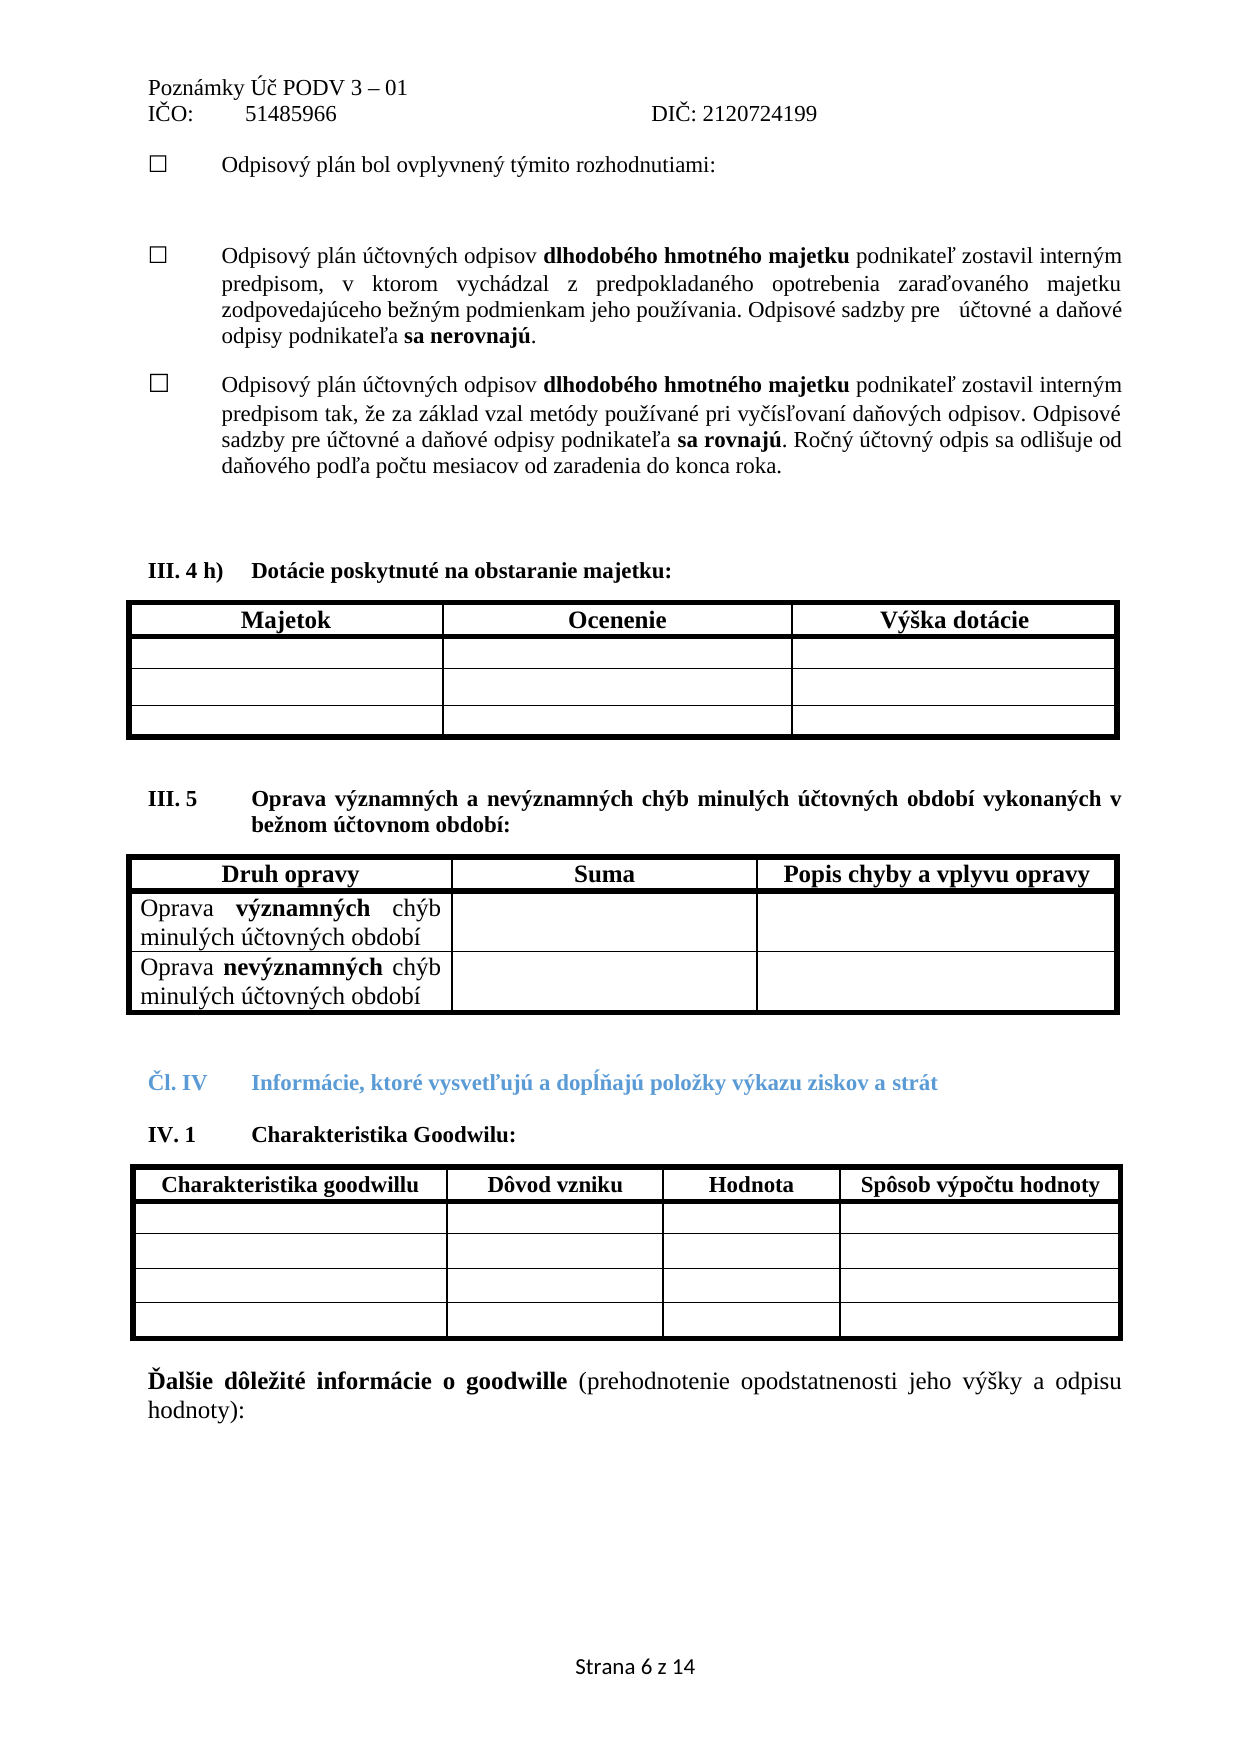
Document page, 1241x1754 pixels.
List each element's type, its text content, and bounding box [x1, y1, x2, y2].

table_header Suma [453, 860, 756, 888]
table_header Výška dotácie [793, 605, 1114, 634]
table_header Ocenenie [444, 605, 791, 634]
table_cell [453, 952, 756, 1009]
table_header Hodnota [664, 1170, 839, 1199]
table_cell [136, 1204, 446, 1233]
table_cell [664, 1269, 839, 1302]
table_cell [136, 1234, 446, 1267]
table_header Spôsob výpočtu hodnoty [841, 1170, 1118, 1199]
text ☐ Odpisový plán bol ovplyvnený týmito rozhodnutiami: [148, 148, 1122, 179]
table_cell [132, 706, 442, 734]
table_cell [664, 1303, 839, 1336]
table_cell [448, 1204, 662, 1233]
table_cell [664, 1204, 839, 1233]
text Čl. IV Informácie, ktoré vysvetľujú a dopĺňajú položky výkazu ziskov a strát [148, 1068, 1122, 1095]
table_cell Oprava nevýznamných chýb minulých účtovných období [132, 952, 451, 1009]
table_cell [132, 639, 442, 668]
text ☐ Odpisový plán účtovných odpisov dlhodobého hmotného majetku podnikateľ zostavil interným predpisom, v ktorom vychádzal z predpokladaného opotrebenia zaraďovaného majetku zodpovedajúceho bežným podmienkam jeho používania. Odpisové sadzby pre účtovné a daňové odpisy podnikateľa sa nerovnajú. [148, 238, 1122, 349]
table_cell [793, 669, 1114, 704]
table_header Charakteristika goodwillu [136, 1170, 446, 1199]
table_cell [793, 706, 1114, 734]
table_cell [453, 894, 756, 951]
table_header Dôvod vzniku [448, 1170, 662, 1199]
text III. 5 Oprava významných a nevýznamných chýb minulých účtovných období vykonaných v bežnom účtovnom období: [148, 785, 1122, 838]
table_header Majetok [132, 605, 442, 634]
table_header Popis chyby a vplyvu opravy [758, 860, 1114, 888]
table_cell [444, 706, 791, 734]
table_cell [758, 894, 1114, 951]
text III. 4 h) Dotácie poskytnuté na obstaranie majetku: [148, 557, 1122, 583]
table_header Druh opravy [132, 860, 451, 888]
table_cell [136, 1303, 446, 1336]
table_cell Oprava významných chýb minulých účtovných období [132, 894, 451, 951]
table_cell [841, 1204, 1118, 1233]
text IV. 1 Charakteristika Goodwilu: [148, 1121, 1122, 1148]
table_cell [758, 952, 1114, 1009]
table_cell [448, 1269, 662, 1302]
text ☐ Odpisový plán účtovných odpisov dlhodobého hmotného majetku podnikateľ zostavil interným predpisom tak, že za základ vzal metódy používané pri vyčísľovaní daňových odpisov. Odpisové sadzby pre účtovné a daňové odpisy podnikateľa sa rovnajú. Ročný účtovný odpis sa odlišuje od daňového podľa počtu mesiacov od zaradenia do konca roka. [148, 366, 1122, 479]
table_cell [841, 1234, 1118, 1267]
table_cell [448, 1234, 662, 1267]
table_cell [444, 639, 791, 668]
text Ďalšie dôležité informácie o goodwille (prehodnotenie opodstatnenosti jeho výšky a odpisu hodnoty): [148, 1366, 1122, 1424]
table_cell [841, 1303, 1118, 1336]
table_cell [793, 639, 1114, 668]
table_cell [136, 1269, 446, 1302]
table_cell [448, 1303, 662, 1336]
table_cell [664, 1234, 839, 1267]
table_cell [444, 669, 791, 704]
table_cell [841, 1269, 1118, 1302]
table_cell [132, 669, 442, 704]
